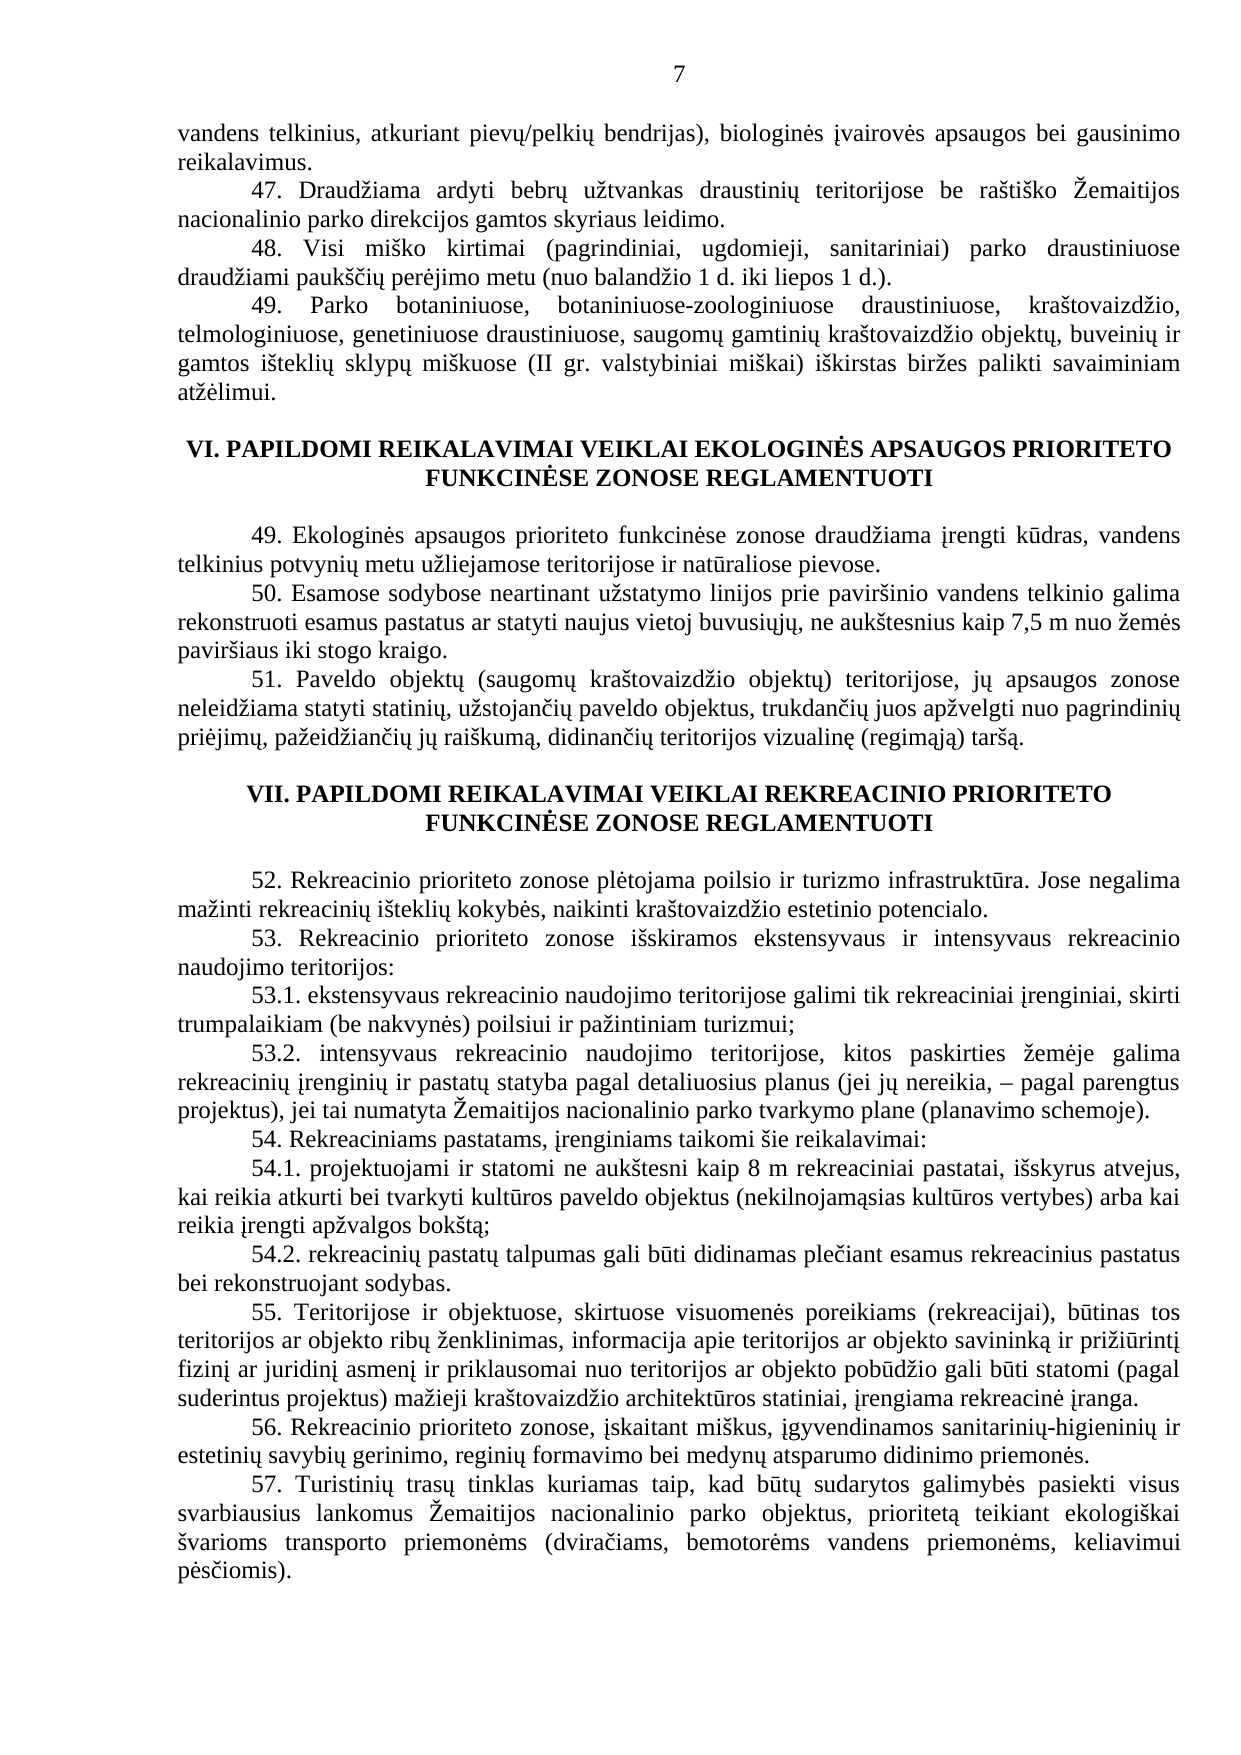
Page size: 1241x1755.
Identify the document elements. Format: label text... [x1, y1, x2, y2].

text 50. Esamose sodybose neartinant užstatymo linijos prie paviršinio vandens telkinio galima rekonstruoti esamus pastatus ar statyti naujus vietoj buvusiųjų, ne aukštesnius kaip 7,5 m nuo žemės paviršiaus iki stogo kraigo. [177, 578, 1181, 664]
text 57. Turistinių trasų tinklas kuriamas taip, kad būtų sudarytos galimybės pasiekti visus svarbiausius lankomus Žemaitijos nacionalinio parko objektus, prioritetą teikiant ekologiškai švarioms transporto priemonėms (dviračiams, bemotorėms vandens priemonėms, keliavimui pėsčiomis). [177, 1469, 1181, 1584]
text vandens telkinius, atkuriant pievų/pelkių bendrijas), biologinės įvairovės apsaugos bei gausinimo reikalavimus. [177, 118, 1181, 176]
text 49. Parko botaniniuose, botaniniuose-zoologiniuose draustiniuose, kraštovaizdžio, telmologiniuose, genetiniuose draustiniuose, saugomų gamtinių kraštovaizdžio objektų, buveinių ir gamtos išteklių sklypų miškuose (II gr. valstybiniai miškai) iškirstas biržes palikti savaiminiam atžėlimui. [177, 291, 1181, 406]
text 51. Paveldo objektų (saugomų kraštovaizdžio objektų) teritorijose, jų apsaugos zonose neleidžiama statyti statinių, užstojančių paveldo objektus, trukdančių juos apžvelgti nuo pagrindinių priėjimų, pažeidžiančių jų raiškumą, didinančių teritorijos vizualinę (regimąją) taršą. [177, 664, 1181, 751]
text 55. Teritorijose ir objektuose, skirtuose visuomenės poreikiams (rekreacijai), būtinas tos teritorijos ar objekto ribų ženklinimas, informacija apie teritorijos ar objekto savininką ir prižiūrintį fizinį ar juridinį asmenį ir priklausomai nuo teritorijos ar objekto pobūdžio gali būti statomi (pagal suderintus projektus) mažieji kraštovaizdžio architektūros statiniai, įrengiama rekreacinė įranga. [177, 1297, 1181, 1412]
text 54.2. rekreacinių pastatų talpumas gali būti didinamas plečiant esamus rekreacinius pastatus bei rekonstruojant sodybas. [177, 1239, 1181, 1297]
text 54.1. projektuojami ir statomi ne aukštesni kaip 8 m rekreaciniai pastatai, išskyrus atvejus, kai reikia atkurti bei tvarkyti kultūros paveldo objektus (nekilnojamąsias kultūros vertybes) arba kai reikia įrengti apžvalgos bokštą; [177, 1153, 1181, 1239]
text 56. Rekreacinio prioriteto zonose, įskaitant miškus, įgyvendinamos sanitarinių-higieninių ir estetinių savybių gerinimo, reginių formavimo bei medynų atsparumo didinimo priemonės. [177, 1412, 1181, 1469]
text 47. Draudžiama ardyti bebrų užtvankas draustinių teritorijose be raštiško Žemaitijos nacionalinio parko direkcijos gamtos skyriaus leidimo. [177, 176, 1181, 233]
text 53.2. intensyvaus rekreacinio naudojimo teritorijose, kitos paskirties žemėje galima rekreacinių įrenginių ir pastatų statyba pagal detaliuosius planus (jei jų nereikia, – pagal parengtus projektus), jei tai numatyta Žemaitijos nacionalinio parko tvarkymo plane (planavimo schemoje). [177, 1038, 1181, 1124]
text 52. Rekreacinio prioriteto zonose plėtojama poilsio ir turizmo infrastruktūra. Jose negalima mažinti rekreacinių išteklių kokybės, naikinti kraštovaizdžio estetinio potencialo. [177, 866, 1181, 923]
text 48. Visi miško kirtimai (pagrindiniai, ugdomieji, sanitariniai) parko draustiniuose draudžiami paukščių perėjimo metu (nuo balandžio 1 d. iki liepos 1 d.). [177, 233, 1181, 291]
text 53.1. ekstensyvaus rekreacinio naudojimo teritorijose galimi tik rekreaciniai įrenginiai, skirti trumpalaikiam (be nakvynės) poilsiui ir pažintiniam turizmui; [177, 981, 1181, 1038]
text VII. PAPILDOMI REIKALAVIMAI VEIKLAI rekreacinio prioriteto funkcinėSE zonOSE REGLAMENTUOTI [177, 779, 1181, 837]
text 54. Rekreaciniams pastatams, įrenginiams taikomi šie reikalavimai: [177, 1124, 1181, 1153]
text 49. Ekologinės apsaugos prioriteto funkcinėse zonose draudžiama įrengti kūdras, vandens telkinius potvynių metu užliejamose teritorijose ir natūraliose pievose. [177, 521, 1181, 578]
text 53. Rekreacinio prioriteto zonose išskiramos ekstensyvaus ir intensyvaus rekreacinio naudojimo teritorijos: [177, 923, 1181, 981]
text VI. PAPILDOMI REIKALAVIMAI VEIKLAI EKOLOGINĖS APSAUGOS prioriteto funkcinėSE zonOSE REGLAMENTUOTI [177, 434, 1181, 492]
